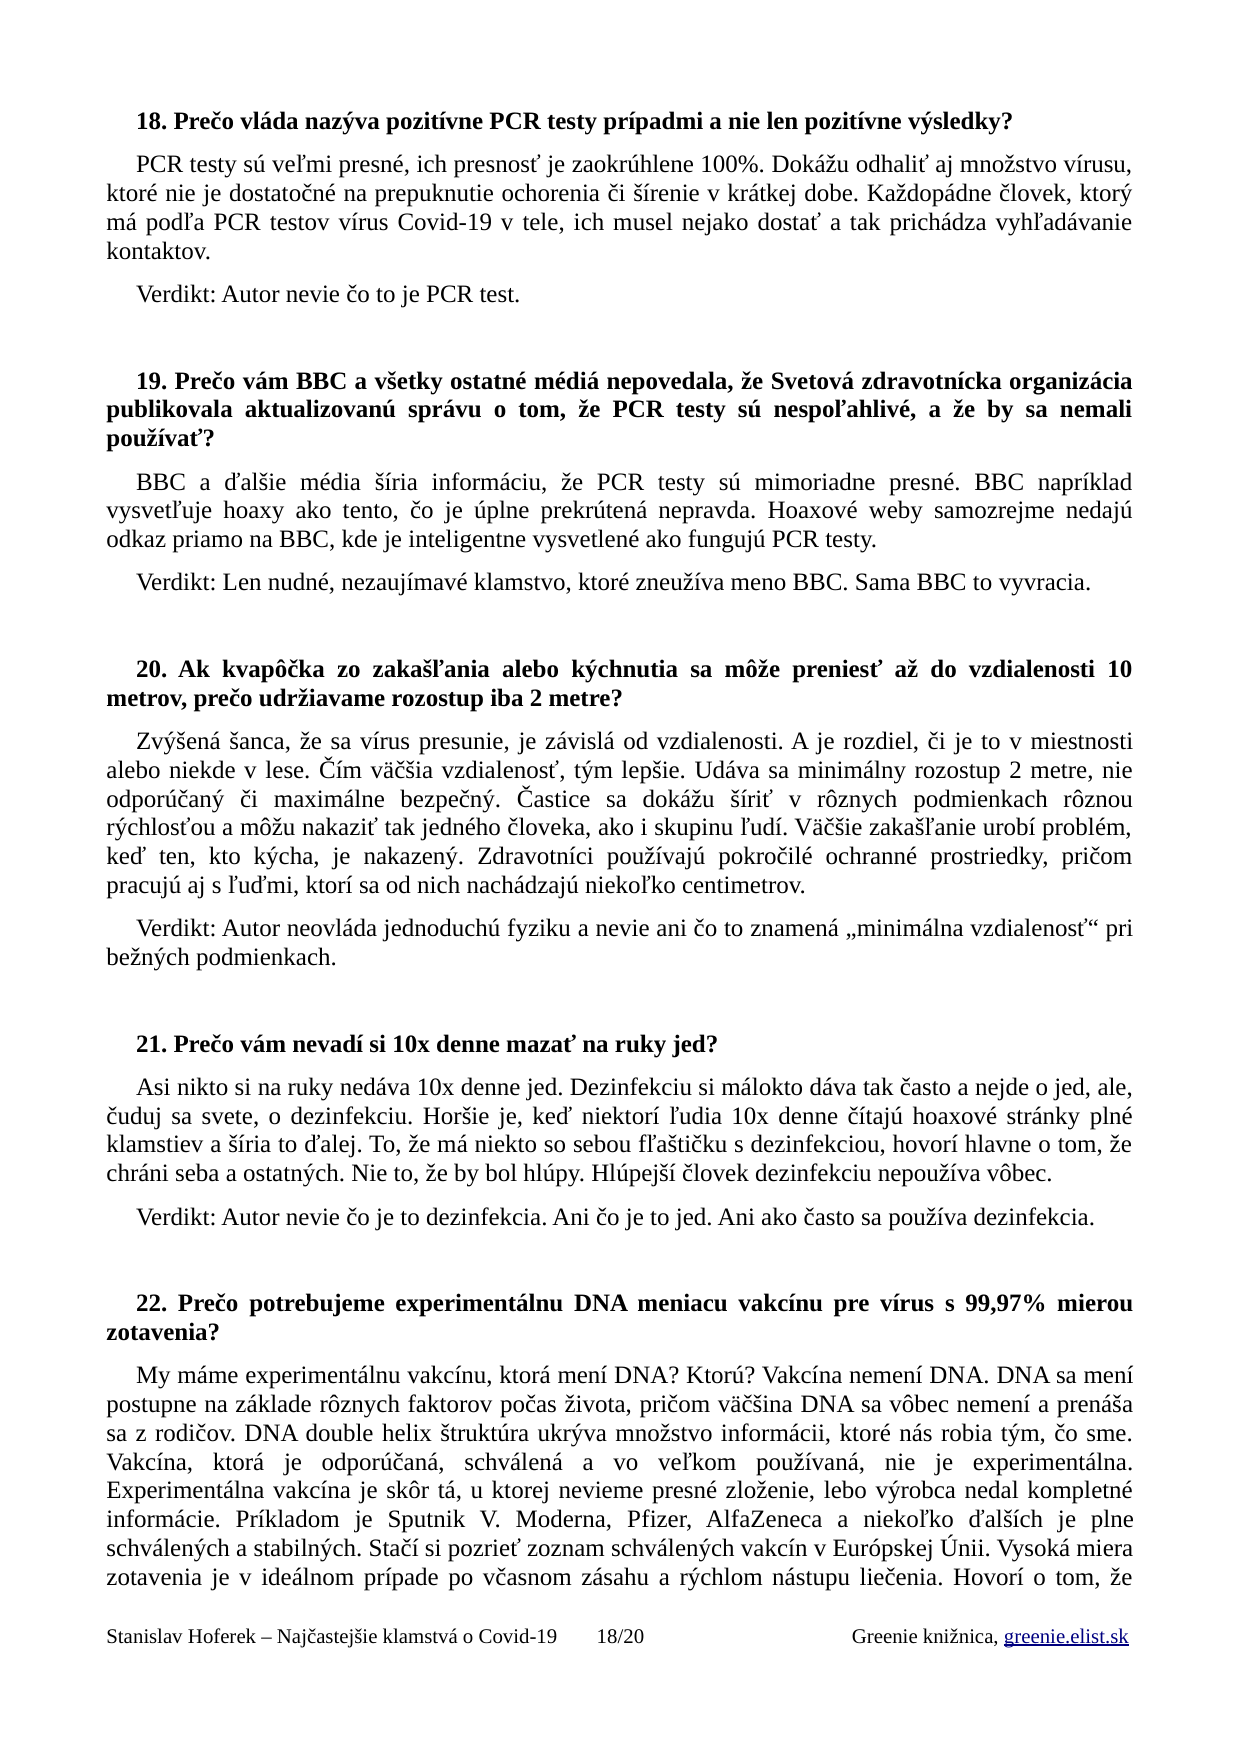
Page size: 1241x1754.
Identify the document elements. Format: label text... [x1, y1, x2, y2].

text PCR testy sú veľmi presné, ich presnosť je zaokrúhlene 100%. Dokážu odhaliť aj množstvo vírusu, ktoré nie je dostatočné na prepuknutie ochorenia či šírenie v krátkej dobe. Každopádne človek, ktorý má podľa PCR testov vírus Covid-19 v tele, ich musel nejako dostať a tak prichádza vyhľadávanie kontaktov. [106, 149, 1134, 264]
text BBC a ďalšie média šíria informáciu, že PCR testy sú mimoriadne presné. BBC napríklad vysvetľuje hoaxy ako tento, čo je úplne prekrútená nepravda. Hoaxové weby samozrejme nedajú odkaz priamo na BBC, kde je inteligentne vysvetlené ako fungujú PCR testy. [106, 467, 1134, 553]
text Zvýšená šanca, že sa vírus presunie, je závislá od vzdialenosti. A je rozdiel, či je to v miestnosti alebo niekde v lese. Čím väčšia vzdialenosť, tým lepšie. Udáva sa minimálny rozostup 2 metre, nie odporúčaný či maximálne bezpečný. Častice sa dokážu šíriť v rôznych podmienkach rôznou rýchlosťou a môžu nakaziť tak jedného človeka, ako i skupinu ľudí. Väčšie zakašľanie urobí problém, keď ten, kto kýcha, je nakazený. Zdravotníci používajú pokročilé ochranné prostriedky, pričom pracujú aj s ľuďmi, ktorí sa od nich nachádzajú niekoľko centimetrov. [106, 726, 1134, 899]
text Verdikt: Autor nevie čo je to dezinfekcia. Ani čo je to jed. Ani ako často sa používa dezinfekcia. [106, 1202, 1134, 1230]
text Asi nikto si na ruky nedáva 10x denne jed. Dezinfekciu si málokto dáva tak často a nejde o jed, ale, čuduj sa svete, o dezinfekciu. Horšie je, keď niektorí ľudia 10x denne čítajú hoaxové stránky plné klamstiev a šíria to ďalej. To, že má niekto so sebou fľaštičku s dezinfekciou, hovorí hlavne o tom, že chráni seba a ostatných. Nie to, že by bol hlúpy. Hlúpejší človek dezinfekciu nepoužíva vôbec. [106, 1072, 1134, 1187]
text Verdikt: Autor nevie čo to je PCR test. [106, 279, 1134, 308]
text 18. Prečo vláda nazýva pozitívne PCR testy prípadmi a nie len pozitívne výsledky? [106, 106, 1134, 135]
text Verdikt: Autor neovláda jednoduchú fyziku a nevie ani čo to znamená „minimálna vzdialenosť“ pri bežných podmienkach. [106, 913, 1134, 971]
text 22. Prečo potrebujeme experimentálnu DNA meniacu vakcínu pre vírus s 99,97% mierou zotavenia? [106, 1288, 1134, 1346]
text 20. Ak kvapôčka zo zakašľania alebo kýchnutia sa môže preniesť až do vzdialenosti 10 metrov, prečo udržiavame rozostup iba 2 metre? [106, 654, 1134, 712]
text 19. Prečo vám BBC a všetky ostatné médiá nepovedala, že Svetová zdravotnícka organizácia publikovala aktualizovanú správu o tom, že PCR testy sú nespoľahlivé, a že by sa nemali používať? [106, 366, 1134, 452]
text My máme experimentálnu vakcínu, ktorá mení DNA? Ktorú? Vakcína nemení DNA. DNA sa mení postupne na základe rôznych faktorov počas života, pričom väčšina DNA sa vôbec nemení a prenáša sa z rodičov. DNA double helix štruktúra ukrýva množstvo informácii, ktoré nás robia tým, čo sme. Vakcína, ktorá je odporúčaná, schválená a vo veľkom používaná, nie je experimentálna. Experimentálna vakcína je skôr tá, u ktorej nevieme presné zloženie, lebo výrobca nedal kompletné informácie. Príkladom je Sputnik V. Moderna, Pfizer, AlfaZeneca a niekoľko ďalších je plne schválených a stabilných. Stačí si pozrieť zoznam schválených vakcín v Európskej Únii. Vysoká miera zotavenia je v ideálnom prípade po včasnom zásahu a rýchlom nástupu liečenia. Hovorí o tom, že [106, 1360, 1134, 1590]
text Verdikt: Len nudné, nezaujímavé klamstvo, ktoré zneužíva meno BBC. Sama BBC to vyvracia. [106, 567, 1134, 596]
text 21. Prečo vám nevadí si 10x denne mazať na ruky jed? [106, 1029, 1134, 1057]
